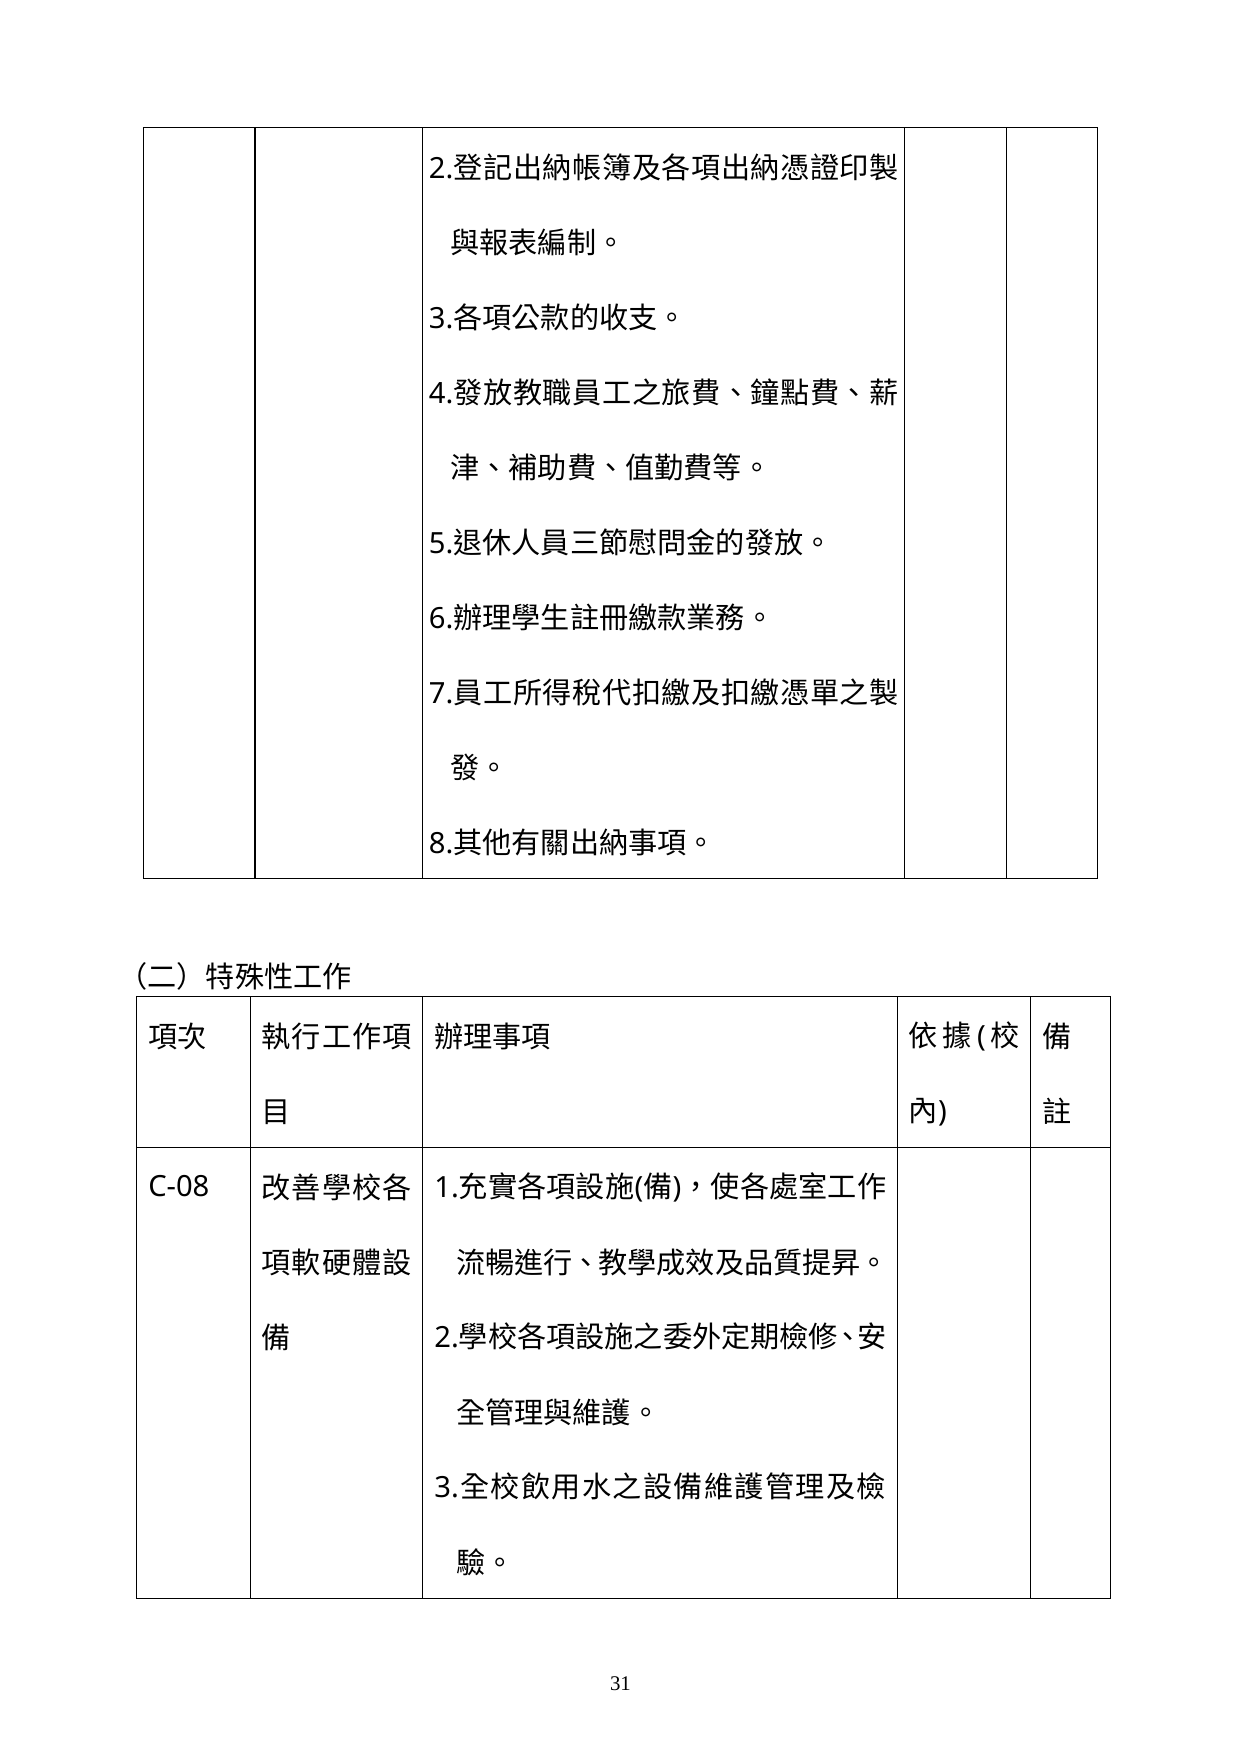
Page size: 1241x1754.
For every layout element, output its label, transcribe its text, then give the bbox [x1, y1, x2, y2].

table_cell [905, 128, 1006, 878]
table_header 辦理事項 [423, 997, 897, 1147]
table_cell [256, 128, 422, 878]
table_cell [144, 128, 254, 878]
table_header 項次 [137, 997, 250, 1147]
table_cell [898, 1148, 1030, 1598]
table_cell [1007, 128, 1097, 878]
table_header 依據(校內) [898, 997, 1030, 1147]
table_cell C-08 [137, 1148, 250, 1598]
table_header 執行工作項目 [251, 997, 422, 1147]
table_cell 1.充實各項設施(備)，使各處室工作流暢進行、教學成效及品質提昇。 2.學校各項設施之委外定期檢修、安全管理與維護。 3.全校飲用水之設備維護管理及檢驗。 [423, 1148, 897, 1598]
text （二）特殊性工作 [118, 954, 1122, 996]
table_cell 2.登記出納帳簿及各項出納憑證印製與報表編制。 3.各項公款的收支。 4.發放教職員工之旅費、鐘點費、薪津、補助費、值勤費等。 5.退休人員三節慰問金的發放。 6.辦理學生註冊繳款業務。 7.員工所得稅代扣繳及扣繳憑單之製發。 8.其他有關出納事項。 [423, 128, 904, 878]
table_header 備註 [1031, 997, 1110, 1147]
table_cell [1031, 1148, 1110, 1598]
table_cell 改善學校各項軟硬體設備 [251, 1148, 422, 1598]
